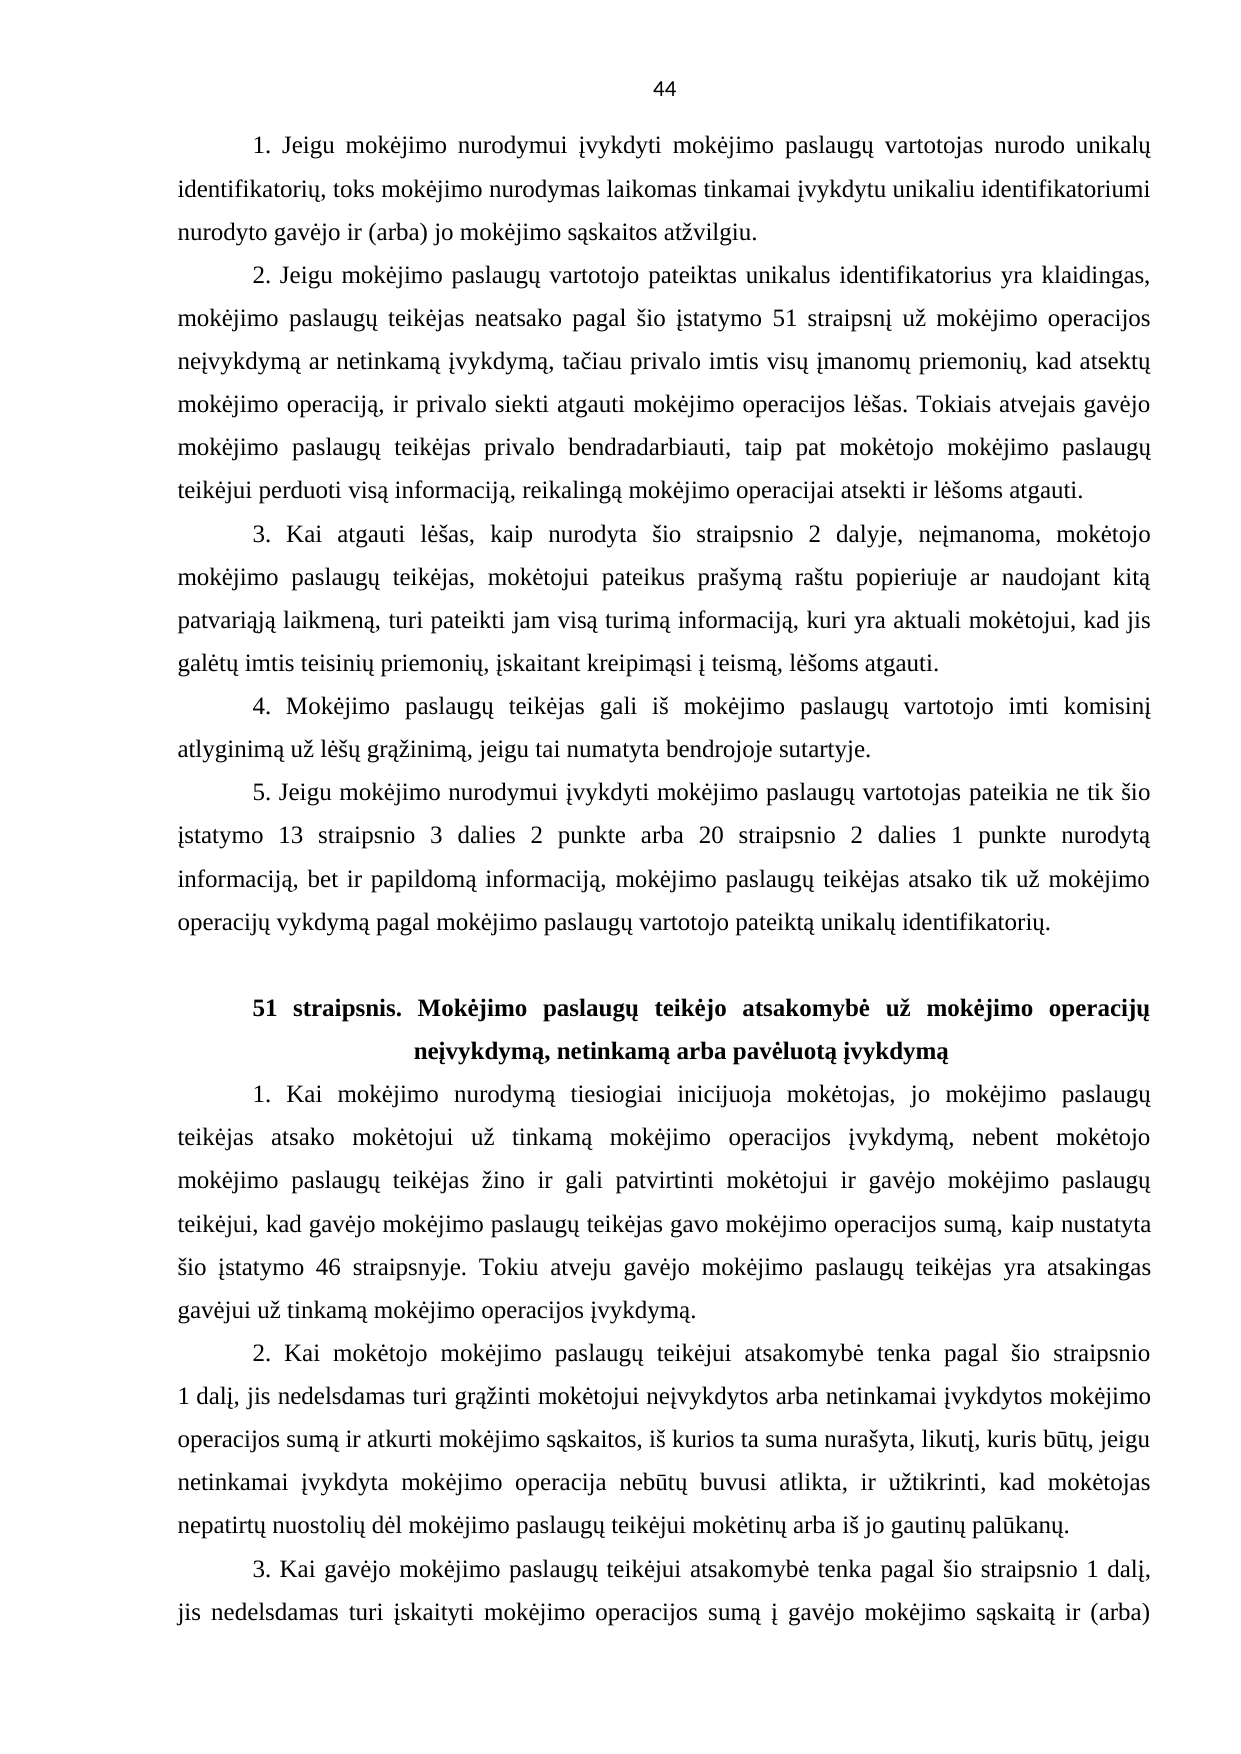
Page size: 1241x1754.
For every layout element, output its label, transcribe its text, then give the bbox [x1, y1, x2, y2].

text 1. Jeigu mokėjimo nurodymui įvykdyti mokėjimo paslaugų vartotojas nurodo unikalų identifikatorių, toks mokėjimo nurodymas laikomas tinkamai įvykdytu unikaliu identifikatoriumi nurodyto gavėjo ir (arba) jo mokėjimo sąskaitos atžvilgiu. [177, 131, 1152, 246]
text 3. Kai atgauti lėšas, kaip nurodyta šio straipsnio 2 dalyje, neįmanoma, mokėtojo mokėjimo paslaugų teikėjas, mokėtojui pateikus prašymą raštu popieriuje ar naudojant kitą patvariąją laikmeną, turi pateikti jam visą turimą informaciją, kuri yra aktuali mokėtojui, kad jis galėtų imtis teisinių priemonių, įskaitant kreipimąsi į teismą, lėšoms atgauti. [177, 519, 1152, 677]
text 51 straipsnis. Mokėjimo paslaugų teikėjo atsakomybė už mokėjimo operacijų neįvykdymą, netinkamą arba pavėluotą įvykdymą [252, 993, 1152, 1065]
text 1. Kai mokėjimo nurodymą tiesiogiai inicijuoja mokėtojas, jo mokėjimo paslaugų teikėjas atsako mokėtojui už tinkamą mokėjimo operacijos įvykdymą, nebent mokėtojo mokėjimo paslaugų teikėjas žino ir gali patvirtinti mokėtojui ir gavėjo mokėjimo paslaugų teikėjui, kad gavėjo mokėjimo paslaugų teikėjas gavo mokėjimo operacijos sumą, kaip nustatyta šio įstatymo 46 straipsnyje. Tokiu atveju gavėjo mokėjimo paslaugų teikėjas yra atsakingas gavėjui už tinkamą mokėjimo operacijos įvykdymą. [177, 1079, 1152, 1324]
text 3. Kai gavėjo mokėjimo paslaugų teikėjui atsakomybė tenka pagal šio straipsnio 1 dalį, jis nedelsdamas turi įskaityti mokėjimo operacijos sumą į gavėjo mokėjimo sąskaitą ir (arba) [177, 1554, 1152, 1626]
text 2. Kai mokėtojo mokėjimo paslaugų teikėjui atsakomybė tenka pagal šio straipsnio 1 dalį, jis nedelsdamas turi grąžinti mokėtojui neįvykdytos arba netinkamai įvykdytos mokėjimo operacijos sumą ir atkurti mokėjimo sąskaitos, iš kurios ta suma nurašyta, likutį, kuris būtų, jeigu netinkamai įvykdyta mokėjimo operacija nebūtų buvusi atlikta, ir užtikrinti, kad mokėtojas nepatirtų nuostolių dėl mokėjimo paslaugų teikėjui mokėtinų arba iš jo gautinų palūkanų. [177, 1338, 1152, 1539]
text 5. Jeigu mokėjimo nurodymui įvykdyti mokėjimo paslaugų vartotojas pateikia ne tik šio įstatymo 13 straipsnio 3 dalies 2 punkte arba 20 straipsnio 2 dalies 1 punkte nurodytą informaciją, bet ir papildomą informaciją, mokėjimo paslaugų teikėjas atsako tik už mokėjimo operacijų vykdymą pagal mokėjimo paslaugų vartotojo pateiktą unikalų identifikatorių. [177, 777, 1152, 936]
text 4. Mokėjimo paslaugų teikėjas gali iš mokėjimo paslaugų vartotojo imti komisinį atlyginimą už lėšų grąžinimą, jeigu tai numatyta bendrojoje sutartyje. [177, 691, 1152, 763]
text 2. Jeigu mokėjimo paslaugų vartotojo pateiktas unikalus identifikatorius yra klaidingas, mokėjimo paslaugų teikėjas neatsako pagal šio įstatymo 51 straipsnį už mokėjimo operacijos neįvykdymą ar netinkamą įvykdymą, tačiau privalo imtis visų įmanomų priemonių, kad atsektų mokėjimo operaciją, ir privalo siekti atgauti mokėjimo operacijos lėšas. Tokiais atvejais gavėjo mokėjimo paslaugų teikėjas privalo bendradarbiauti, taip pat mokėtojo mokėjimo paslaugų teikėjui perduoti visą informaciją, reikalingą mokėjimo operacijai atsekti ir lėšoms atgauti. [177, 260, 1152, 504]
